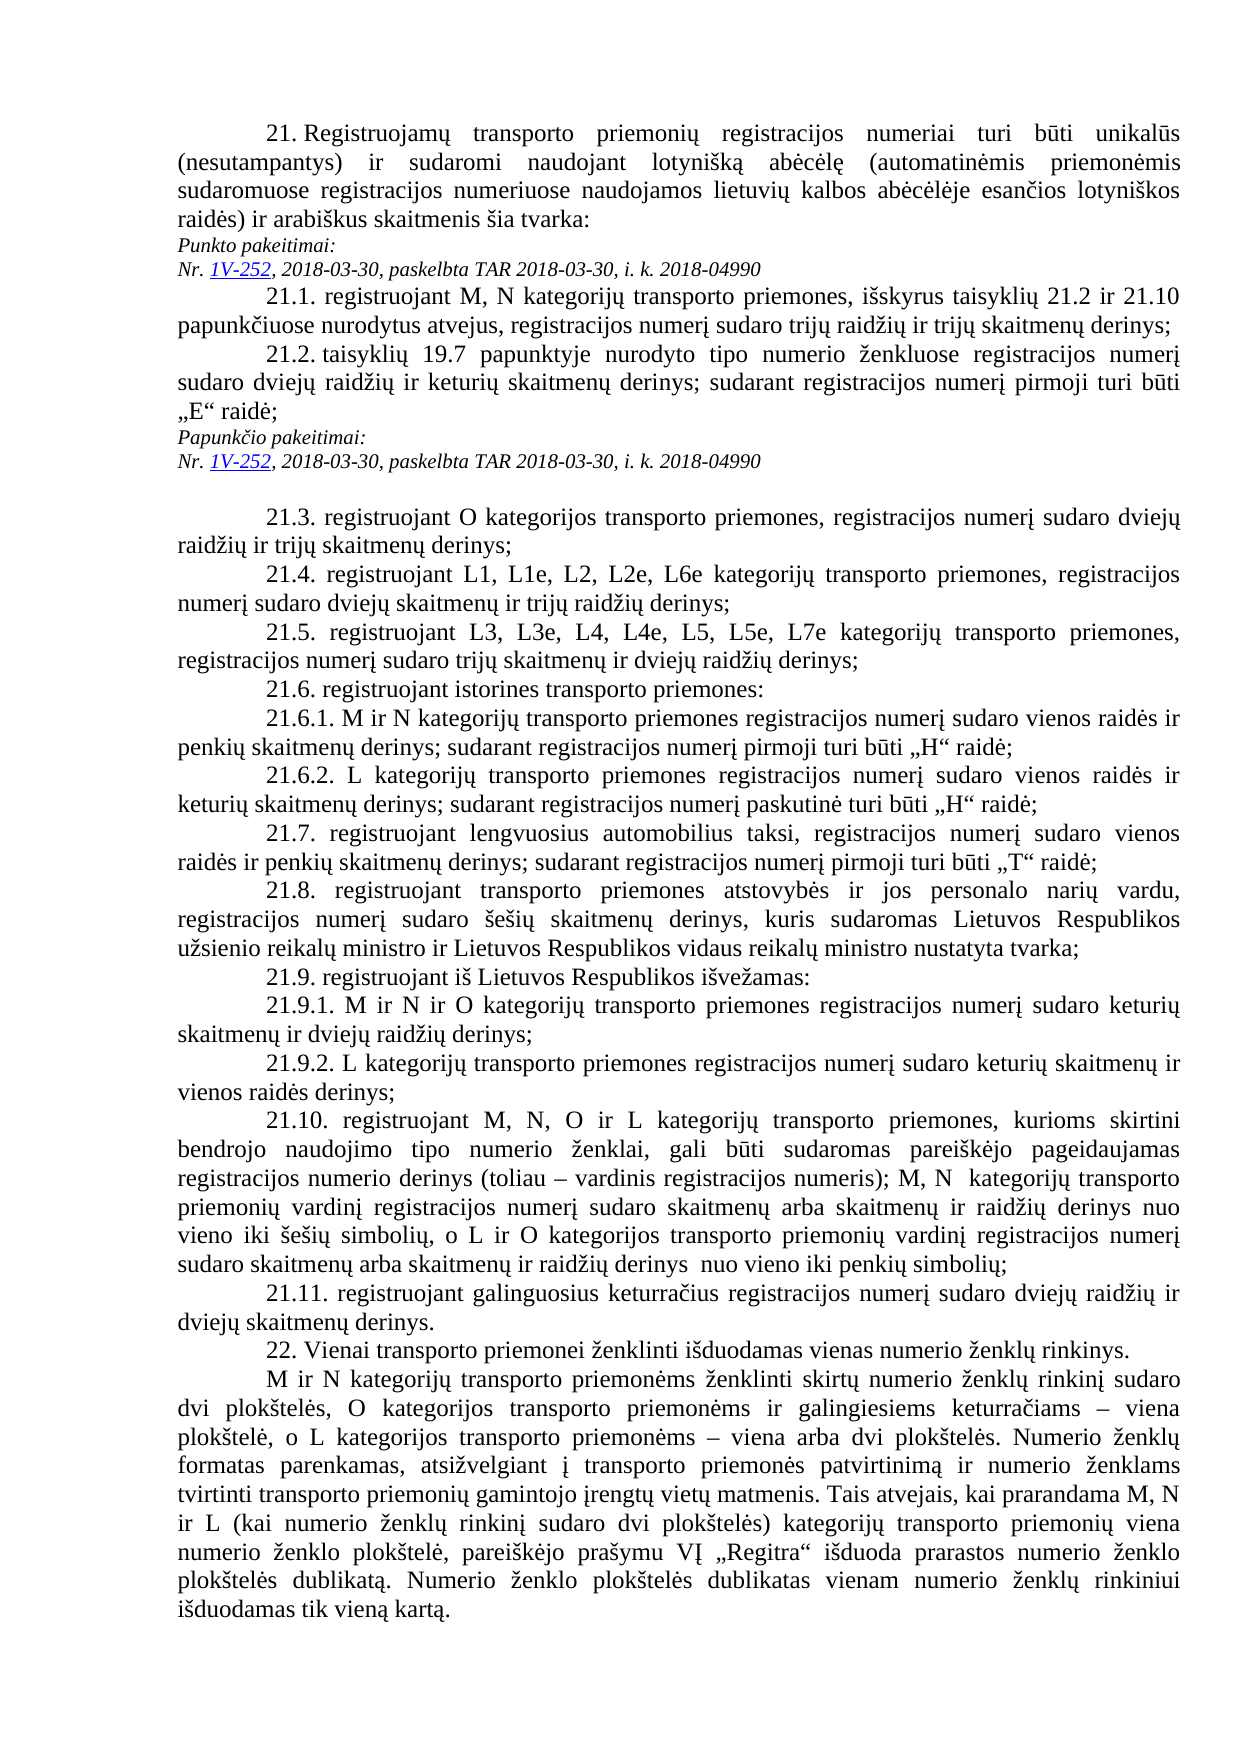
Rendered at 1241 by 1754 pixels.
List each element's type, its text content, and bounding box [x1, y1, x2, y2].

text Punkto pakeitimai: [177, 233, 1181, 257]
text 21.9. registruojant iš Lietuvos Respublikos išvežamas: [177, 962, 1181, 991]
text 21.7. registruojant lengvuosius automobilius taksi, registracijos numerį sudaro vienos raidės ir penkių skaitmenų derinys; sudarant registracijos numerį pirmoji turi būti „T“ raidė; [177, 818, 1181, 876]
text M ir N kategorijų transporto priemonėms ženklinti skirtų numerio ženklų rinkinį sudaro dvi plokštelės, O kategorijos transporto priemonėms ir galingiesiems keturračiams – viena plokštelė, o L kategorijos transporto priemonėms – viena arba dvi plokštelės. Numerio ženklų formatas parenkamas, atsižvelgiant į transporto priemonės patvirtinimą ir numerio ženklams tvirtinti transporto priemonių gamintojo įrengtų vietų matmenis. Tais atvejais, kai prarandama M, N ir L (kai numerio ženklų rinkinį sudaro dvi plokštelės) kategorijų transporto priemonių viena numerio ženklo plokštelė, pareiškėjo prašymu VĮ „Regitra“ išduoda prarastos numerio ženklo plokštelės dublikatą. Numerio ženklo plokštelės dublikatas vienam numerio ženklų rinkiniui išduodamas tik vieną kartą. [177, 1364, 1181, 1623]
text 22. Vienai transporto priemonei ženklinti išduodamas vienas numerio ženklų rinkinys. [177, 1336, 1181, 1364]
text 21.6. registruojant istorines transporto priemones: [177, 674, 1181, 703]
text 21.5. registruojant L3, L3e, L4, L4e, L5, L5e, L7e kategorijų transporto priemones, registracijos numerį sudaro trijų skaitmenų ir dviejų raidžių derinys; [177, 617, 1181, 674]
text 21.6.1. M ir N kategorijų transporto priemones registracijos numerį sudaro vienos raidės ir penkių skaitmenų derinys; sudarant registracijos numerį pirmoji turi būti „H“ raidė; [177, 703, 1181, 761]
text Nr. 1V-252, 2018-03-30, paskelbta TAR 2018-03-30, i. k. 2018-04990 [177, 449, 1181, 473]
text Nr. 1V-252, 2018-03-30, paskelbta TAR 2018-03-30, i. k. 2018-04990 [177, 257, 1181, 281]
text 21.4. registruojant L1, L1e, L2, L2e, L6e kategorijų transporto priemones, registracijos numerį sudaro dviejų skaitmenų ir trijų raidžių derinys; [177, 559, 1181, 617]
text 21.10. registruojant M, N, O ir L kategorijų transporto priemones, kurioms skirtini bendrojo naudojimo tipo numerio ženklai, gali būti sudaromas pareiškėjo pageidaujamas registracijos numerio derinys (toliau – vardinis registracijos numeris); M, N kategorijų transporto priemonių vardinį registracijos numerį sudaro skaitmenų arba skaitmenų ir raidžių derinys nuo vieno iki šešių simbolių, o L ir O kategorijos transporto priemonių vardinį registracijos numerį sudaro skaitmenų arba skaitmenų ir raidžių derinys nuo vieno iki penkių simbolių; [177, 1106, 1181, 1278]
text 21.9.2. L kategorijų transporto priemones registracijos numerį sudaro keturių skaitmenų ir vienos raidės derinys; [177, 1048, 1181, 1106]
text 21.1. registruojant M, N kategorijų transporto priemones, išskyrus taisyklių 21.2 ir 21.10 papunkčiuose nurodytus atvejus, registracijos numerį sudaro trijų raidžių ir trijų skaitmenų derinys; [177, 281, 1181, 339]
text 21.6.2. L kategorijų transporto priemones registracijos numerį sudaro vienos raidės ir keturių skaitmenų derinys; sudarant registracijos numerį paskutinė turi būti „H“ raidė; [177, 761, 1181, 818]
text 21.3. registruojant O kategorijos transporto priemones, registracijos numerį sudaro dviejų raidžių ir trijų skaitmenų derinys; [177, 502, 1181, 559]
text 21.11. registruojant galinguosius keturračius registracijos numerį sudaro dviejų raidžių ir dviejų skaitmenų derinys. [177, 1278, 1181, 1336]
text 21.8. registruojant transporto priemones atstovybės ir jos personalo narių vardu, registracijos numerį sudaro šešių skaitmenų derinys, kuris sudaromas Lietuvos Respublikos užsienio reikalų ministro ir Lietuvos Respublikos vidaus reikalų ministro nustatyta tvarka; [177, 876, 1181, 962]
text 21.9.1. M ir N ir O kategorijų transporto priemones registracijos numerį sudaro keturių skaitmenų ir dviejų raidžių derinys; [177, 991, 1181, 1048]
text 21.2. taisyklių 19.7 papunktyje nurodyto tipo numerio ženkluose registracijos numerį sudaro dviejų raidžių ir keturių skaitmenų derinys; sudarant registracijos numerį pirmoji turi būti „E“ raidė; [177, 339, 1181, 425]
text Papunkčio pakeitimai: [177, 425, 1181, 449]
text 21. Registruojamų transporto priemonių registracijos numeriai turi būti unikalūs (nesutampantys) ir sudaromi naudojant lotynišką abėcėlę (automatinėmis priemonėmis sudaromuose registracijos numeriuose naudojamos lietuvių kalbos abėcėlėje esančios lotyniškos raidės) ir arabiškus skaitmenis šia tvarka: [177, 118, 1181, 233]
